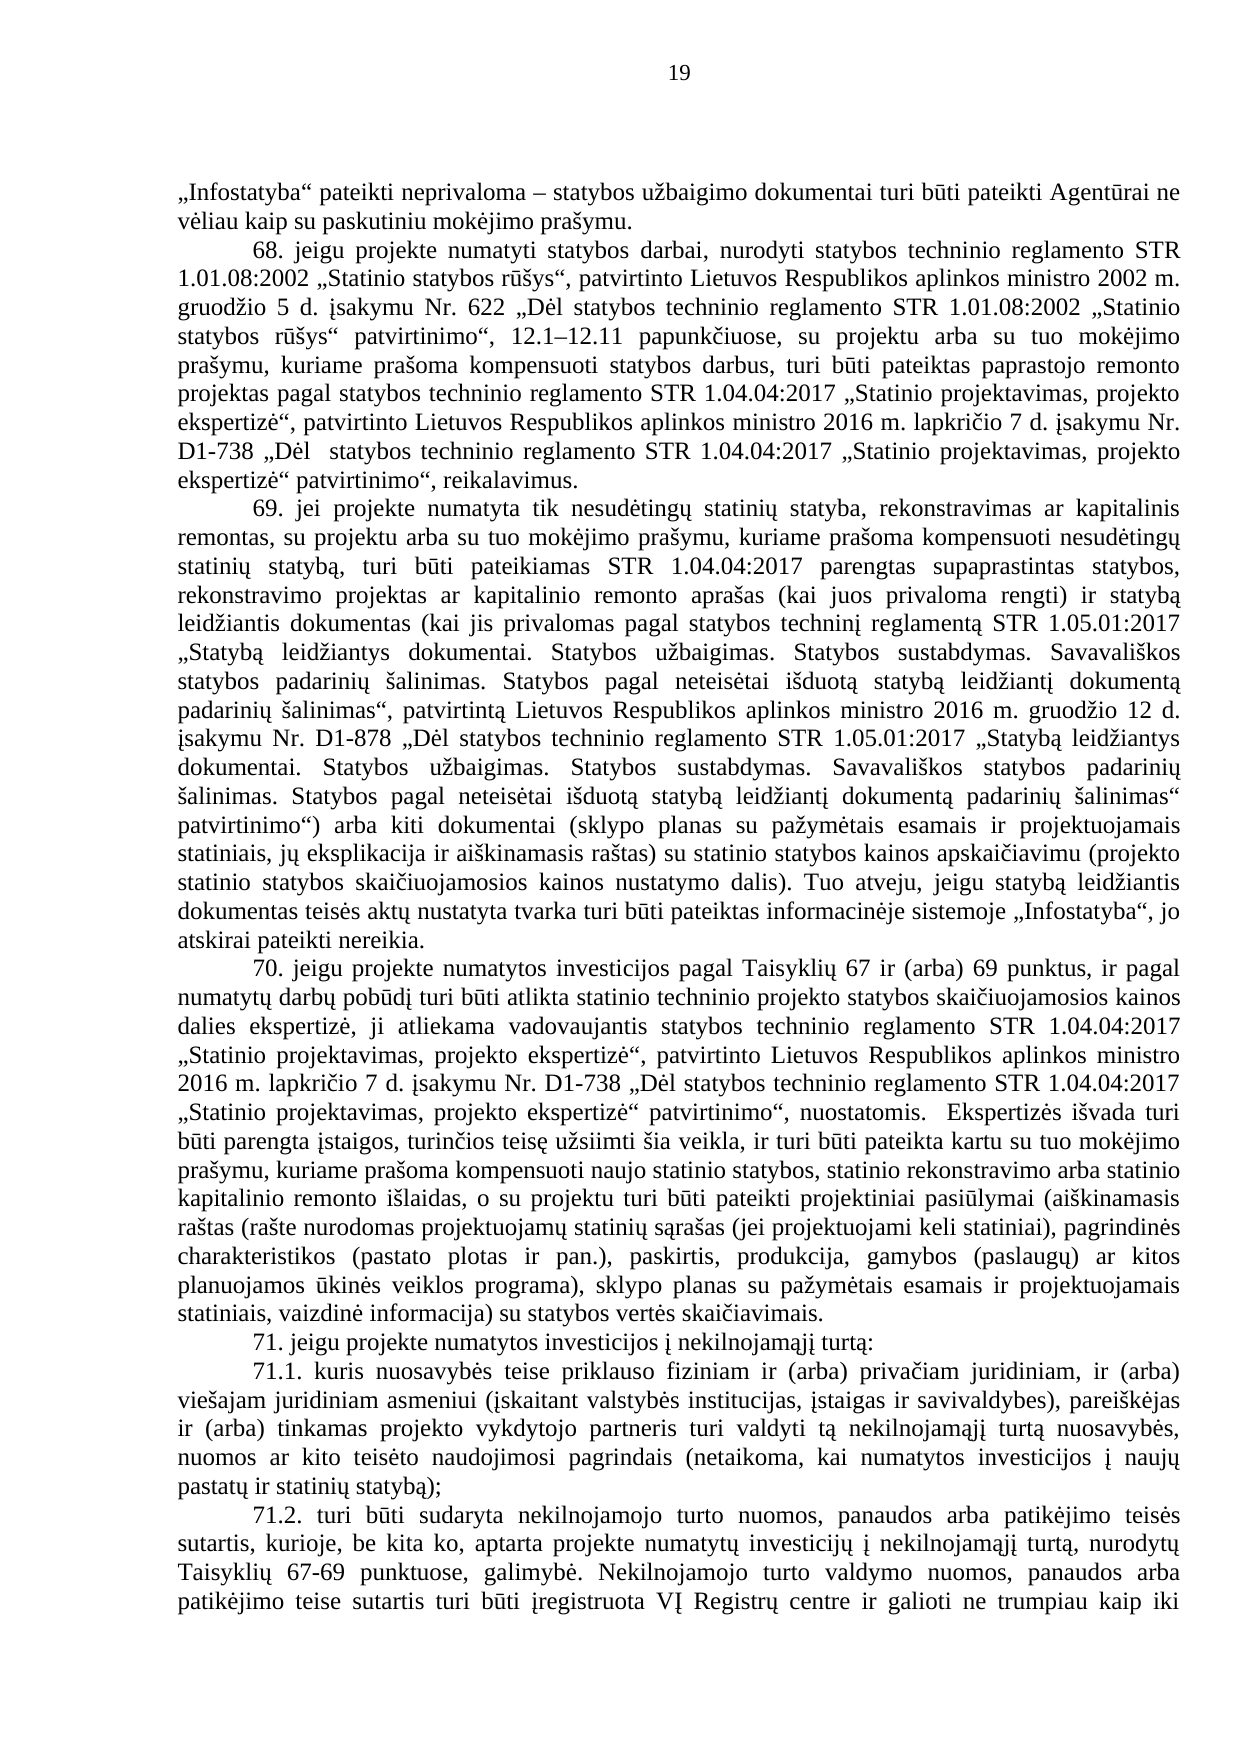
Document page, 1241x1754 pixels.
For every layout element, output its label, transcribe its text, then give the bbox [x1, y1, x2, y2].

text 69. jei projekte numatyta tik nesudėtingų statinių statyba, rekonstravimas ar kapitalinis remontas, su projektu arba su tuo mokėjimo prašymu, kuriame prašoma kompensuoti nesudėtingų statinių statybą, turi būti pateikiamas STR 1.04.04:2017 parengtas supaprastintas statybos, rekonstravimo projektas ar kapitalinio remonto aprašas (kai juos privaloma rengti) ir statybą leidžiantis dokumentas (kai jis privalomas pagal statybos techninį reglamentą STR 1.05.01:2017 „Statybą leidžiantys dokumentai. Statybos užbaigimas. Statybos sustabdymas. Savavališkos statybos padarinių šalinimas. Statybos pagal neteisėtai išduotą statybą leidžiantį dokumentą padarinių šalinimas“, patvirtintą Lietuvos Respublikos aplinkos ministro 2016 m. gruodžio 12 d. įsakymu Nr. D1-878 „Dėl statybos techninio reglamento STR 1.05.01:2017 „Statybą leidžiantys dokumentai. Statybos užbaigimas. Statybos sustabdymas. Savavališkos statybos padarinių šalinimas. Statybos pagal neteisėtai išduotą statybą leidžiantį dokumentą padarinių šalinimas“ patvirtinimo“) arba kiti dokumentai (sklypo planas su pažymėtais esamais ir projektuojamais statiniais, jų eksplikacija ir aiškinamasis raštas) su statinio statybos kainos apskaičiavimu (projekto statinio statybos skaičiuojamosios kainos nustatymo dalis). Tuo atveju, jeigu statybą leidžiantis dokumentas teisės aktų nustatyta tvarka turi būti pateiktas informacinėje sistemoje „Infostatyba“, jo atskirai pateikti nereikia. [177, 493, 1181, 953]
text 71. jeigu projekte numatytos investicijos į nekilnojamąjį turtą: [177, 1327, 1181, 1356]
text 71.2. turi būti sudaryta nekilnojamojo turto nuomos, panaudos arba patikėjimo teisės sutartis, kurioje, be kita ko, aptarta projekte numatytų investicijų į nekilnojamąjį turtą, nurodytų Taisyklių 67-69 punktuose, galimybė. Nekilnojamojo turto valdymo nuomos, panaudos arba patikėjimo teise sutartis turi būti įregistruota VĮ Registrų centre ir galioti ne trumpiau kaip iki [177, 1500, 1181, 1615]
text 70. jeigu projekte numatytos investicijos pagal Taisyklių 67 ir (arba) 69 punktus, ir pagal numatytų darbų pobūdį turi būti atlikta statinio techninio projekto statybos skaičiuojamosios kainos dalies ekspertizė, ji atliekama vadovaujantis statybos techninio reglamento STR 1.04.04:2017 „Statinio projektavimas, projekto ekspertizė“, patvirtinto Lietuvos Respublikos aplinkos ministro 2016 m. lapkričio 7 d. įsakymu Nr. D1-738 „Dėl statybos techninio reglamento STR 1.04.04:2017 „Statinio projektavimas, projekto ekspertizė“ patvirtinimo“, nuostatomis. Ekspertizės išvada turi būti parengta įstaigos, turinčios teisę užsiimti šia veikla, ir turi būti pateikta kartu su tuo mokėjimo prašymu, kuriame prašoma kompensuoti naujo statinio statybos, statinio rekonstravimo arba statinio kapitalinio remonto išlaidas, o su projektu turi būti pateikti projektiniai pasiūlymai (aiškinamasis raštas (rašte nurodomas projektuojamų statinių sąrašas (jei projektuojami keli statiniai), pagrindinės charakteristikos (pastato plotas ir pan.), paskirtis, produkcija, gamybos (paslaugų) ar kitos planuojamos ūkinės veiklos programa), sklypo planas su pažymėtais esamais ir projektuojamais statiniais, vaizdinė informacija) su statybos vertės skaičiavimais. [177, 953, 1181, 1327]
text 71.1. kuris nuosavybės teise priklauso fiziniam ir (arba) privačiam juridiniam, ir (arba) viešajam juridiniam asmeniui (įskaitant valstybės institucijas, įstaigas ir savivaldybes), pareiškėjas ir (arba) tinkamas projekto vykdytojo partneris turi valdyti tą nekilnojamąjį turtą nuosavybės, nuomos ar kito teisėto naudojimosi pagrindais (netaikoma, kai numatytos investicijos į naujų pastatų ir statinių statybą); [177, 1356, 1181, 1500]
text 68. jeigu projekte numatyti statybos darbai, nurodyti statybos techninio reglamento STR 1.01.08:2002 „Statinio statybos rūšys“, patvirtinto Lietuvos Respublikos aplinkos ministro 2002 m. gruodžio 5 d. įsakymu Nr. 622 „Dėl statybos techninio reglamento STR 1.01.08:2002 „Statinio statybos rūšys“ patvirtinimo“, 12.1–12.11 papunkčiuose, su projektu arba su tuo mokėjimo prašymu, kuriame prašoma kompensuoti statybos darbus, turi būti pateiktas paprastojo remonto projektas pagal statybos techninio reglamento STR 1.04.04:2017 „Statinio projektavimas, projekto ekspertizė“, patvirtinto Lietuvos Respublikos aplinkos ministro 2016 m. lapkričio 7 d. įsakymu Nr. D1-738 „Dėl statybos techninio reglamento STR 1.04.04:2017 „Statinio projektavimas, projekto ekspertizė“ patvirtinimo“, reikalavimus. [177, 235, 1181, 493]
text „Infostatyba“ pateikti neprivaloma – statybos užbaigimo dokumentai turi būti pateikti Agentūrai ne vėliau kaip su paskutiniu mokėjimo prašymu. [177, 177, 1181, 235]
